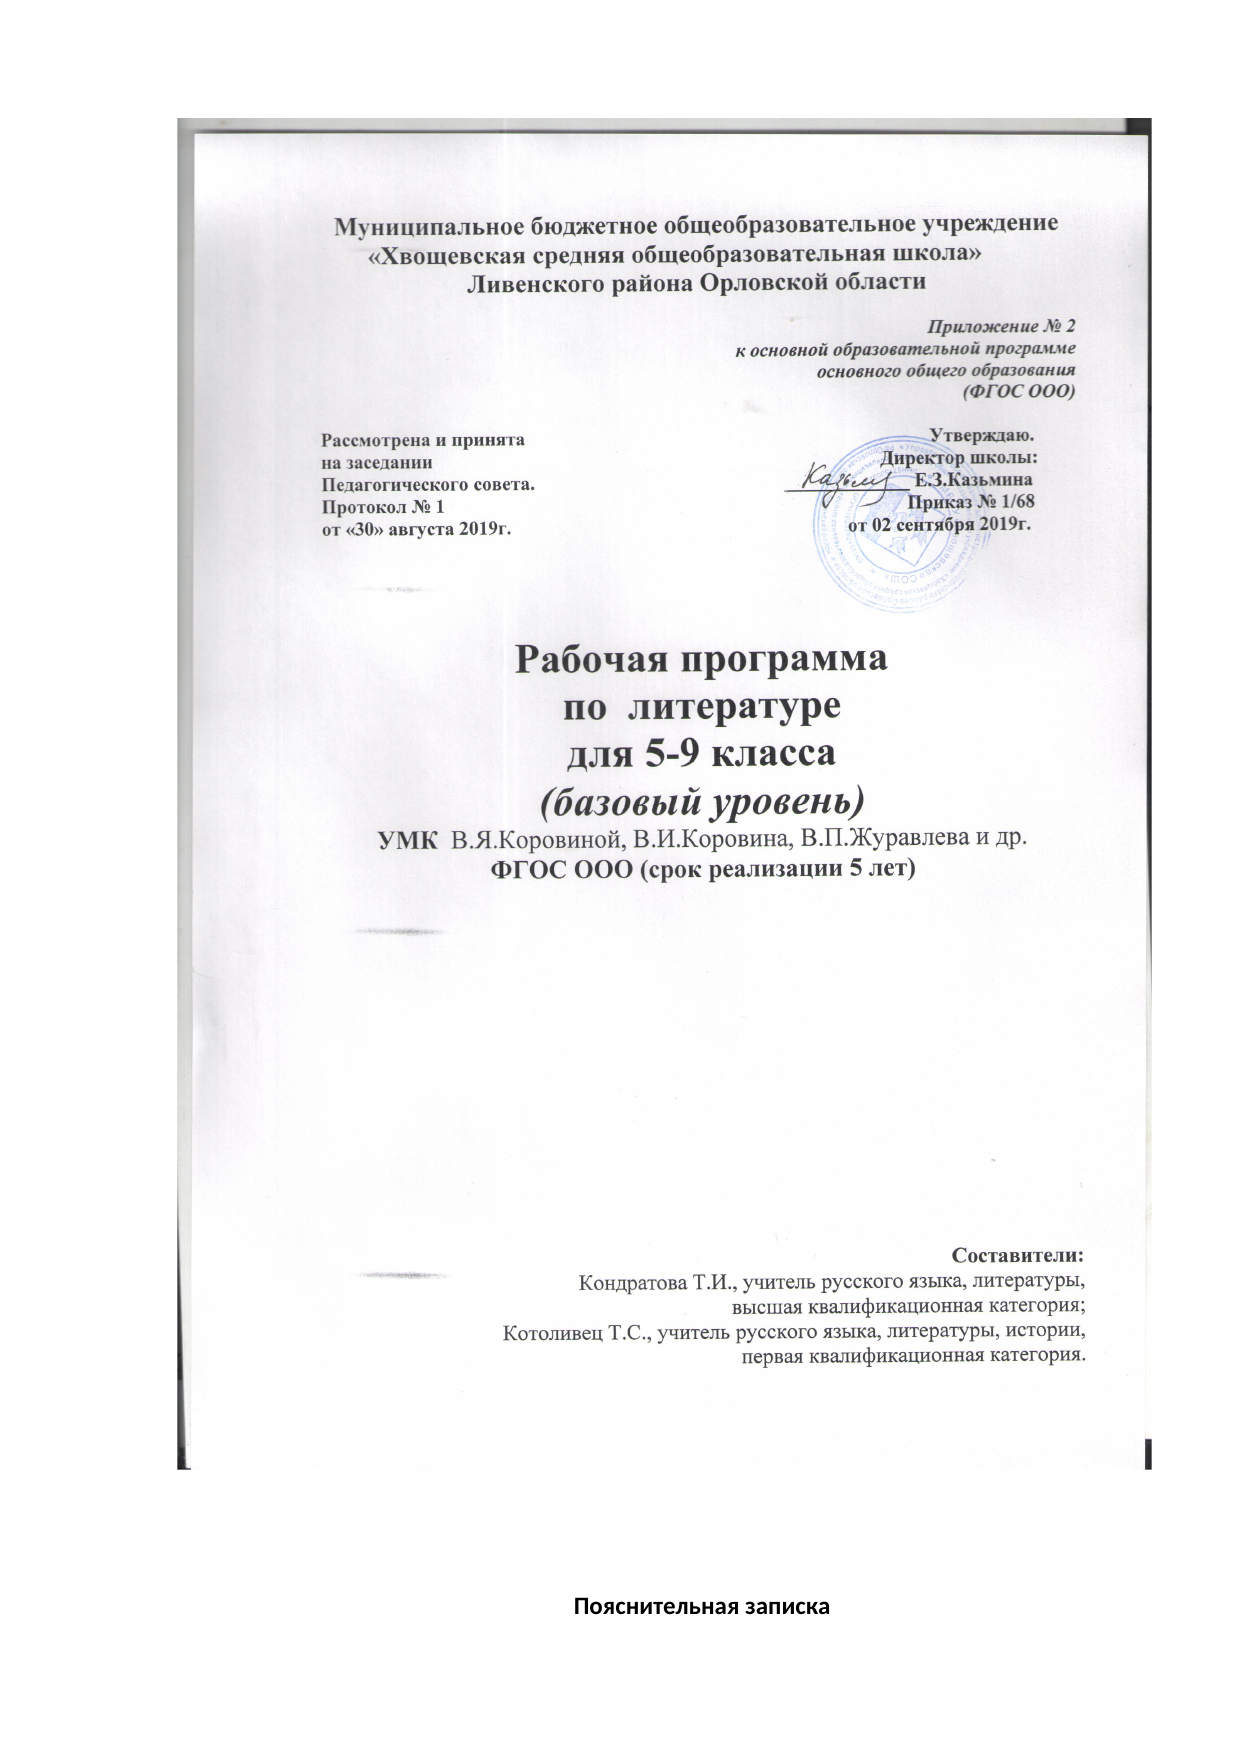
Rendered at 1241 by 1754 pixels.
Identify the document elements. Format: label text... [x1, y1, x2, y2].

text Пояснительная записка [177, 1590, 1152, 1621]
picture [177, 118, 1152, 1470]
